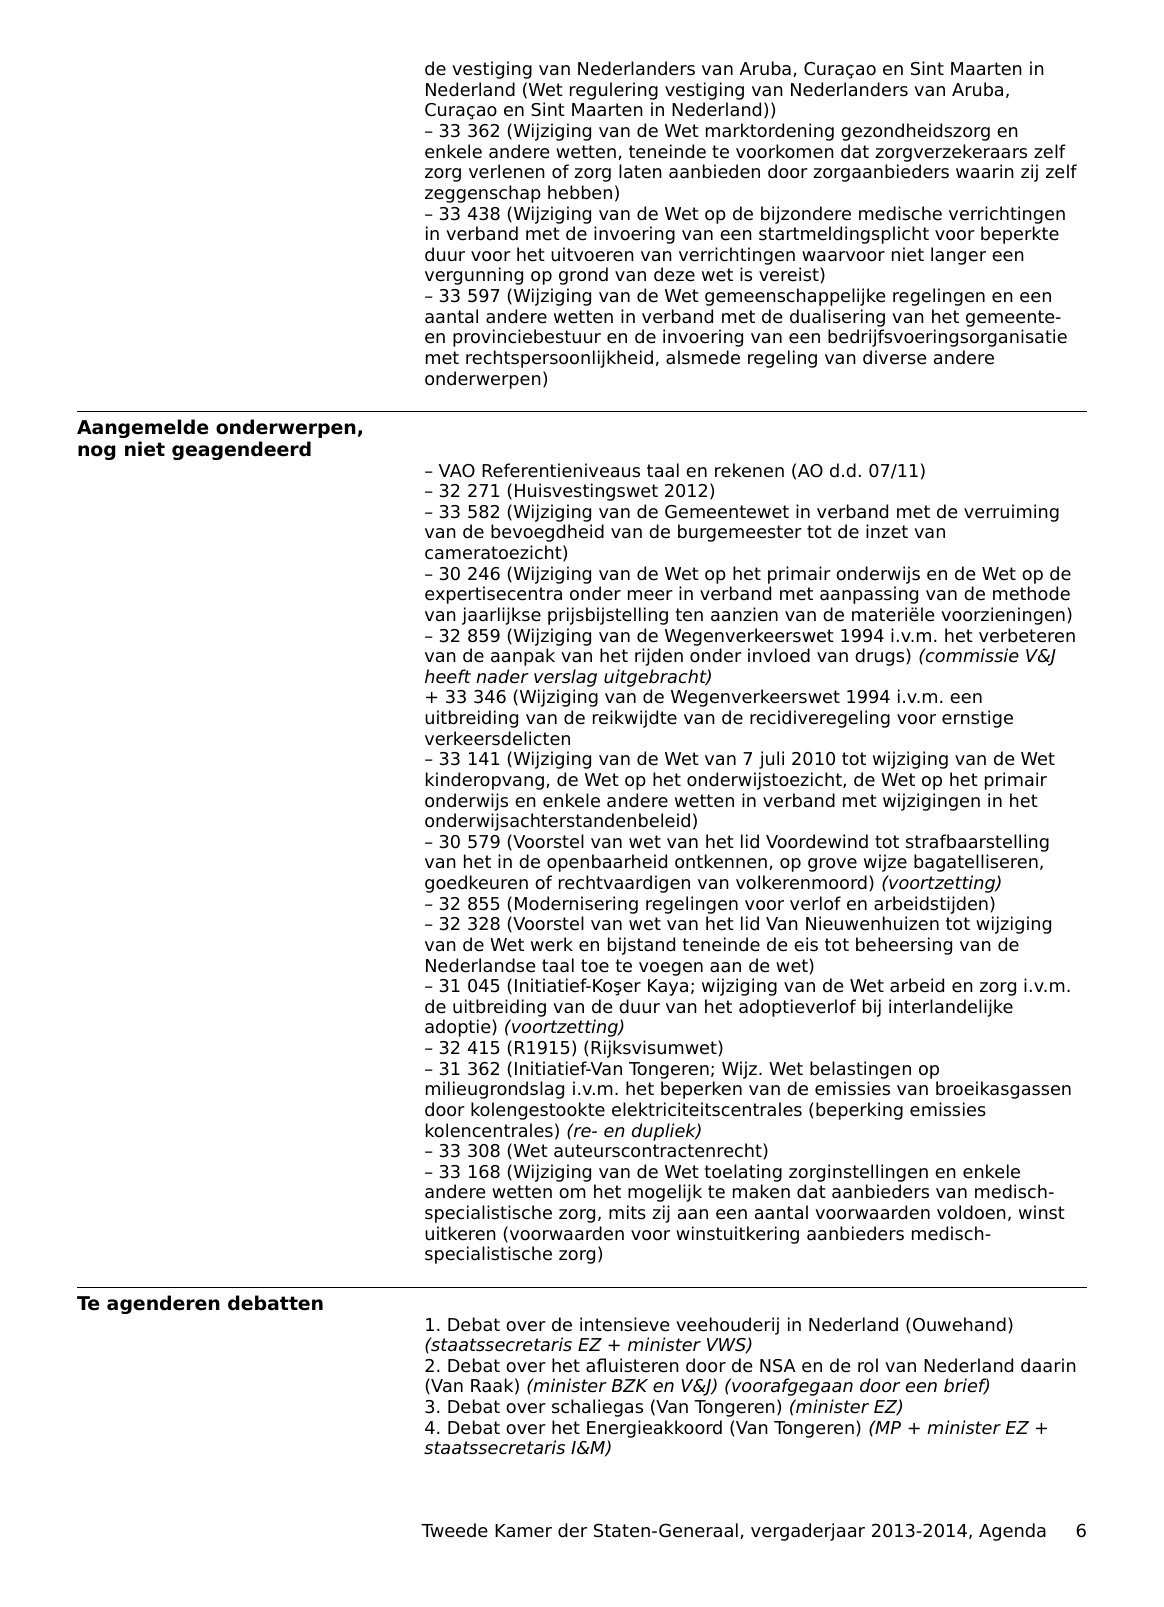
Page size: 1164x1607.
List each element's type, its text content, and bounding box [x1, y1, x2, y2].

table_cell [77, 1141, 401, 1162]
table_cell [401, 1356, 418, 1397]
table_cell [401, 1315, 418, 1356]
table_header [401, 1288, 418, 1314]
table_cell [77, 564, 401, 626]
table_cell – 32 855 (Modernisering regelingen voor verlof en arbeidstijden) [418, 894, 1087, 914]
table_cell – 33 362 (Wijziging van de Wet marktordening gezondheidszorg en enkele andere wetten, teneinde te voorkomen dat zorgverzekeraars zelf zorg verlenen of zorg laten aanbieden door zorgaanbieders waarin zij zelf zeggenschap hebben) [418, 121, 1087, 203]
table_cell [401, 626, 418, 687]
table_cell 1. Debat over de intensieve veehouderij in Nederland (Ouwehand) (staatssecretaris EZ + minister VWS) [418, 1315, 1087, 1356]
table_header [401, 412, 418, 461]
table_cell – 32 415 (R1915) (Rijksvisumwet) [418, 1038, 1087, 1059]
table_cell [401, 1418, 418, 1459]
table_cell [77, 914, 401, 976]
table_cell [401, 1038, 418, 1059]
table_cell – 31 362 (Initiatief-Van Tongeren; Wijz. Wet belastingen op milieugrondslag i.v.m. het beperken van de emissies van broeikasgassen door kolengestookte elektriciteitscentrales (beperking emissies kolencentrales) (re- en dupliek) [418, 1059, 1087, 1141]
table_cell 3. Debat over schaliegas (Van Tongeren) (minister EZ) [418, 1397, 1087, 1418]
table_header Aangemelde onderwerpen, nog niet geagendeerd [77, 412, 401, 461]
table_cell [77, 1162, 401, 1265]
table_cell – VAO Referentieniveaus taal en rekenen (AO d.d. 07/11) [418, 461, 1087, 481]
table_cell [77, 1059, 401, 1141]
table_cell [401, 1397, 418, 1418]
table_cell [401, 1059, 418, 1141]
table_cell [401, 121, 418, 203]
table_cell – 30 579 (Voorstel van wet van het lid Voordewind tot strafbaarstelling van het in de openbaarheid ontkennen, op grove wijze bagatelliseren, goedkeuren of rechtvaardigen van volkerenmoord) (voortzetting) [418, 832, 1087, 894]
table_cell 2. Debat over het afluisteren door de NSA en de rol van Nederland daarin (Van Raak) (minister BZK en V&J) (voorafgegaan door een brief) [418, 1356, 1087, 1397]
table_cell [401, 976, 418, 1038]
table_cell [401, 502, 418, 564]
table_cell [77, 626, 401, 687]
table_cell [401, 286, 418, 389]
table_cell [401, 1162, 418, 1265]
table_header Te agenderen debatten [77, 1288, 401, 1314]
table_cell – 31 045 (Initiatief-Koşer Kaya; wijziging van de Wet arbeid en zorg i.v.m. de uitbreiding van de duur van het adoptieverlof bij interlandelijke adoptie) (voortzetting) [418, 976, 1087, 1038]
table_cell [77, 1397, 401, 1418]
table_cell – 32 271 (Huisvestingswet 2012) [418, 481, 1087, 502]
table_cell [77, 976, 401, 1038]
table_cell – 33 168 (Wijziging van de Wet toelating zorginstellingen en enkele andere wetten om het mogelijk te maken dat aanbieders van medisch-specialistische zorg, mits zij aan een aantal voorwaarden voldoen, winst uitkeren (voorwaarden voor winstuitkering aanbieders medisch-specialistische zorg) [418, 1162, 1087, 1265]
table_cell de vestiging van Nederlanders van Aruba, Curaçao en Sint Maarten in Nederland (Wet regulering vestiging van Nederlanders van Aruba, Curaçao en Sint Maarten in Nederland)) [418, 59, 1087, 121]
table_cell 4. Debat over het Energieakkoord (Van Tongeren) (MP + minister EZ + staatssecretaris I&M) [418, 1418, 1087, 1459]
table_cell [401, 564, 418, 626]
table_cell + 33 346 (Wijziging van de Wegenverkeerswet 1994 i.v.m. een uitbreiding van de reikwijdte van de recidiveregeling voor ernstige verkeersdelicten [418, 688, 1087, 749]
table_cell [401, 749, 418, 832]
table_cell [401, 59, 418, 121]
table_cell [401, 914, 418, 976]
table_cell [401, 688, 418, 749]
table_header [418, 412, 1087, 461]
table_cell [401, 894, 418, 914]
table_cell [77, 121, 401, 203]
table_cell [77, 894, 401, 914]
table_cell [77, 59, 401, 121]
table_cell [77, 286, 401, 389]
table_cell [77, 461, 401, 481]
table_cell [401, 461, 418, 481]
table_cell [77, 1418, 401, 1459]
table_cell [401, 1141, 418, 1162]
table_cell [77, 1356, 401, 1397]
table_cell [77, 502, 401, 564]
table_cell – 33 438 (Wijziging van de Wet op de bijzondere medische verrichtingen in verband met de invoering van een startmeldingsplicht voor beperkte duur voor het uitvoeren van verrichtingen waarvoor niet langer een vergunning op grond van deze wet is vereist) [418, 204, 1087, 286]
table_cell [77, 1315, 401, 1356]
table_cell [77, 1038, 401, 1059]
table_header [418, 1288, 1087, 1314]
table_cell [77, 688, 401, 749]
table_cell [77, 832, 401, 894]
table_cell – 33 308 (Wet auteurscontractenrecht) [418, 1141, 1087, 1162]
table_cell [77, 481, 401, 502]
table_cell [401, 832, 418, 894]
table_cell [77, 749, 401, 832]
table_cell – 33 141 (Wijziging van de Wet van 7 juli 2010 tot wijziging van de Wet kinderopvang, de Wet op het onderwijstoezicht, de Wet op het primair onderwijs en enkele andere wetten in verband met wijzigingen in het onderwijsachterstandenbeleid) [418, 749, 1087, 832]
table_cell [401, 204, 418, 286]
table_cell [401, 481, 418, 502]
table_cell – 32 859 (Wijziging van de Wegenverkeerswet 1994 i.v.m. het verbeteren van de aanpak van het rijden onder invloed van drugs) (commissie V&J heeft nader verslag uitgebracht) [418, 626, 1087, 687]
table_cell [77, 204, 401, 286]
table_cell – 33 582 (Wijziging van de Gemeentewet in verband met de verruiming van de bevoegdheid van de burgemeester tot de inzet van cameratoezicht) [418, 502, 1087, 564]
table_cell – 32 328 (Voorstel van wet van het lid Van Nieuwenhuizen tot wijziging van de Wet werk en bijstand teneinde de eis tot beheersing van de Nederlandse taal toe te voegen aan de wet) [418, 914, 1087, 976]
table_cell – 33 597 (Wijziging van de Wet gemeenschappelijke regelingen en een aantal andere wetten in verband met de dualisering van het gemeente- en provinciebestuur en de invoering van een bedrijfsvoeringsorganisatie met rechtspersoonlijkheid, alsmede regeling van diverse andere onderwerpen) [418, 286, 1087, 389]
table_cell – 30 246 (Wijziging van de Wet op het primair onderwijs en de Wet op de expertisecentra onder meer in verband met aanpassing van de methode van jaarlijkse prijsbijstelling ten aanzien van de materiële voorzieningen) [418, 564, 1087, 626]
